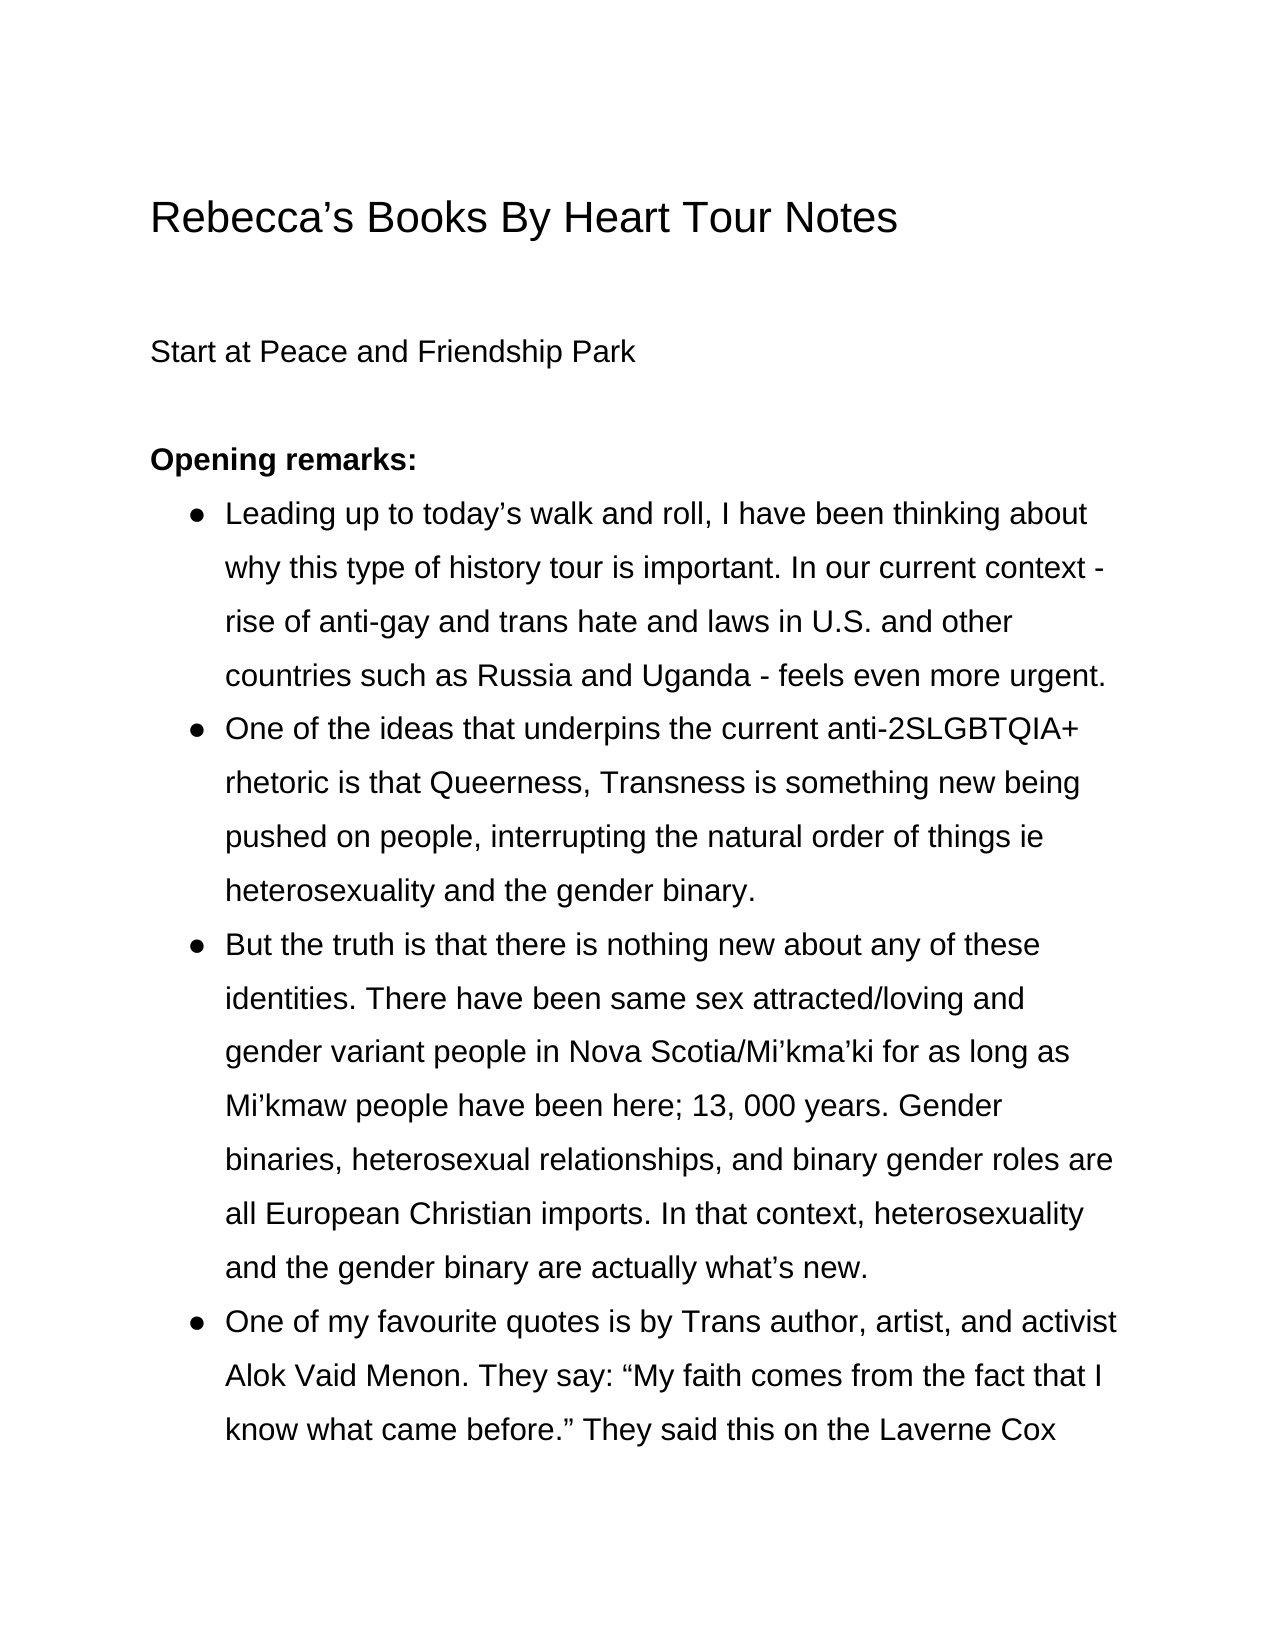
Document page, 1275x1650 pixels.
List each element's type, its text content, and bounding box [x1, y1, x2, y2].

subtitle Rebecca’s Books By Heart Tour Notes [150, 192, 1125, 242]
text Opening remarks: [150, 441, 1125, 477]
list Leading up to today’s walk and roll, I have been thinking about why this type of history tour is important. In our current context - rise of anti-gay and trans hate and laws in U.S. and other countries such as Russia and Uganda - feels even more urgent. [187, 495, 1125, 692]
list One of the ideas that underpins the current anti-2SLGBTQIA+ rhetoric is that Queerness, Transness is something new being pushed on people, interrupting the natural order of things ie heterosexuality and the gender binary. [187, 710, 1125, 908]
list One of my favourite quotes is by Trans author, artist, and activist Alok Vaid Menon. They say: “My faith comes from the fact that I know what came before.” They said this on the Laverne Cox [187, 1303, 1125, 1446]
list But the truth is that there is nothing new about any of these identities. There have been same sex attracted/loving and gender variant people in Nova Scotia/Mi’kma’ki for as long as Mi’kmaw people have been here; 13, 000 years. Gender binaries, heterosexual relationships, and binary gender roles are all European Christian imports. In that context, heterosexuality and the gender binary are actually what’s new. [187, 926, 1125, 1285]
text Start at Peace and Friendship Park [150, 333, 1125, 369]
